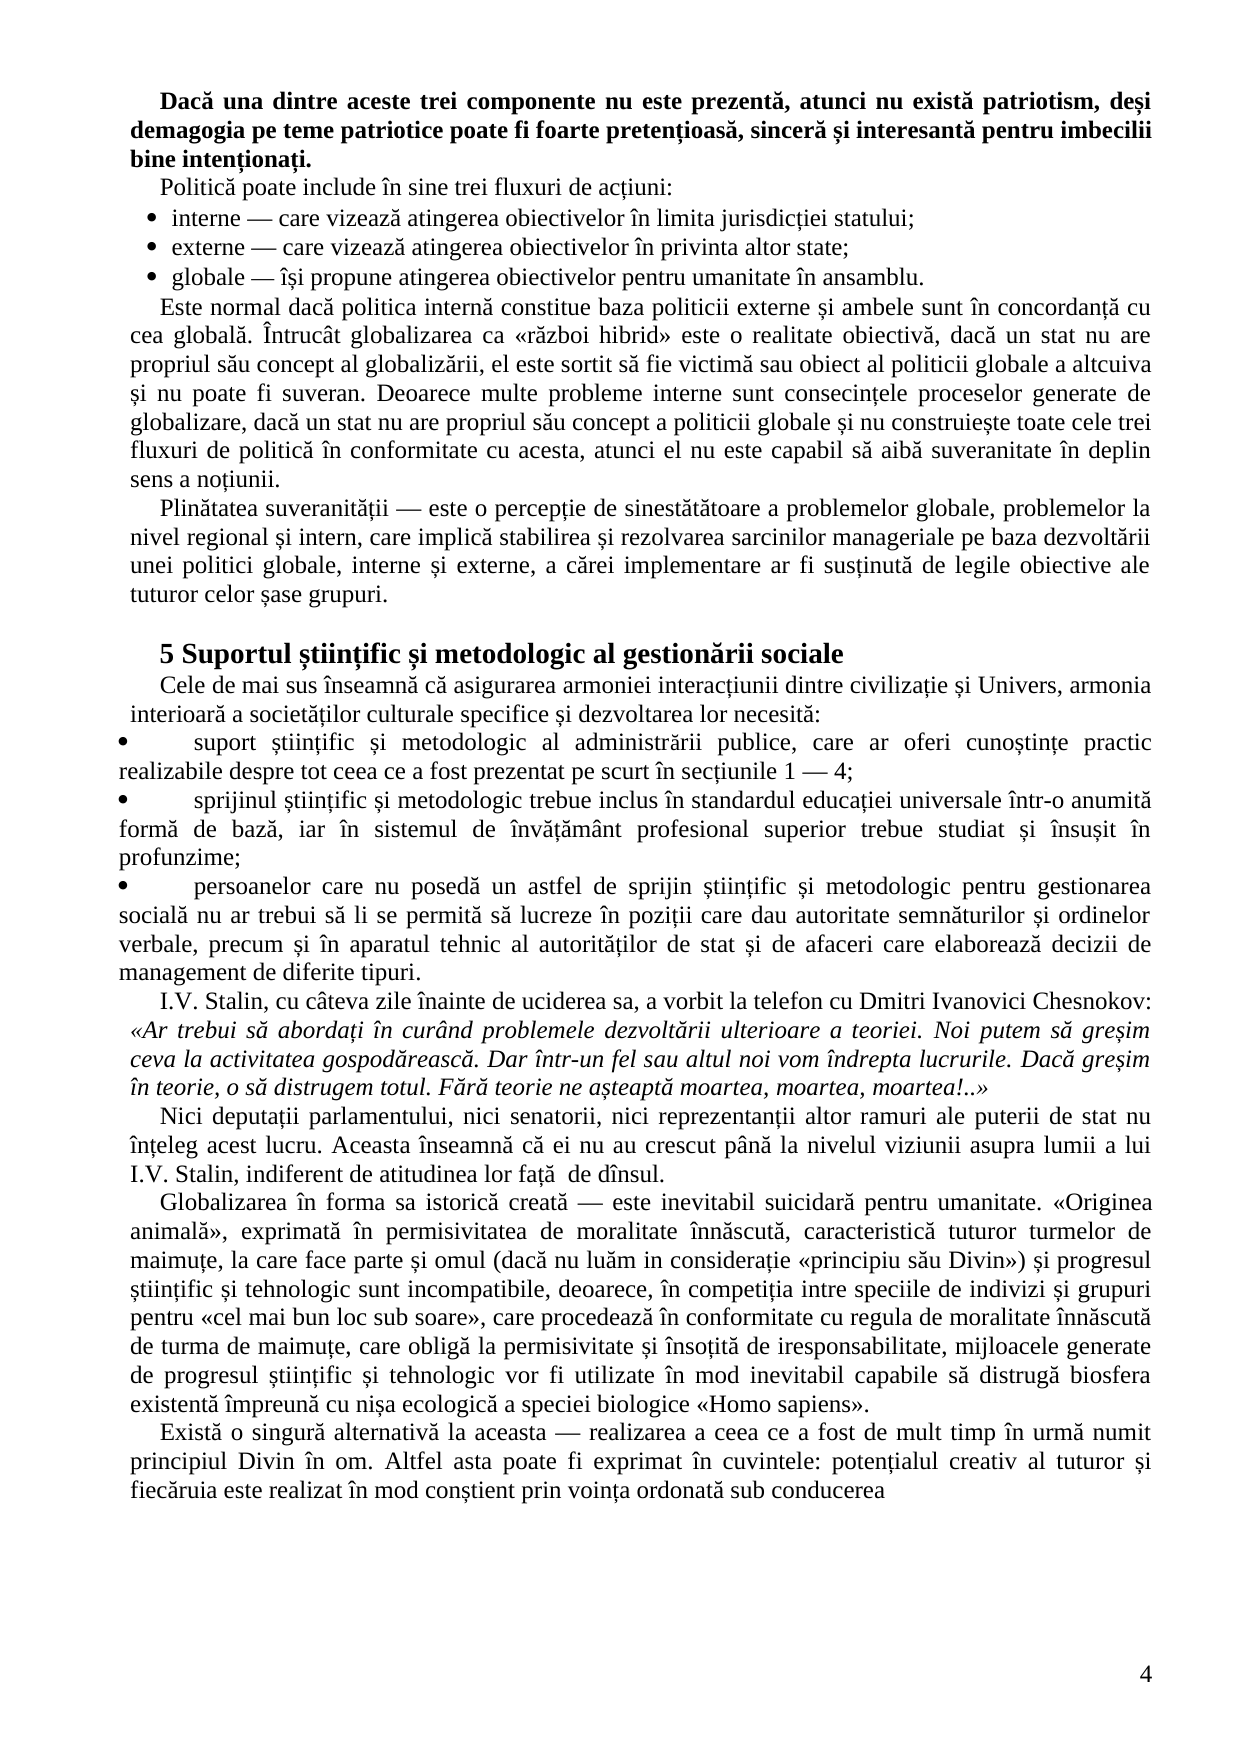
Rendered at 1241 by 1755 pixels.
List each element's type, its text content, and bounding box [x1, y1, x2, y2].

list persoanelor care nu posedă un astfel de sprijin științific și metodologic pentru gestionarea socială nu ar trebui să li se permită să lucreze în poziții care dau autoritate semnăturilor și ordinelor verbale, precum și în aparatul tehnic al autorităților de stat și de afaceri care elaborează decizii de management de diferite tipuri. [119, 871, 1152, 986]
text Este normal dacă politica internă constitue baza politicii externe și ambele sunt în concordanță cu cea globală. Întrucât globalizarea ca «război hibrid» este o realitate obiectivă, dacă un stat nu are propriul său concept al globalizării, el este sortit să fie victimă sau obiect al politicii globale a altcuiva și nu poate fi suveran. Deoarece multe probleme interne sunt consecințele proceselor generate de globalizare, dacă un stat nu are propriul său concept a politicii globale și nu construiește toate cele trei fluxuri de politică în conformitate cu acesta, atunci el nu este capabil să aibă suveranitate în deplin sens a noțiunii. [130, 292, 1153, 493]
text Plinătatea suveranității — este o percepție de sinestătătoare a problemelor globale, problemelor la nivel regional și intern, care implică stabilirea și rezolvarea sarcinilor manageriale pe baza dezvoltării unei politici globale, interne și externe, a cărei implementare ar fi susținută de legile obiective ale tuturor celor șase grupuri. [130, 493, 1152, 608]
list suport științific și metodologic al administrării publice, care ar oferi cunoștințe practic realizabile despre tot ceea ce a fost prezentat pe scurt în secțiunile 1 — 4; [119, 727, 1152, 785]
text Nici deputații parlamentului, nici senatorii, nici reprezentanții altor ramuri ale puterii de stat nu înțeleg acest lucru. Aceasta înseamnă că ei nu au crescut până la nivelul viziunii asupra lumii a lui I.V. Stalin, indiferent de atitudinea lor față de dînsul. [130, 1101, 1153, 1187]
text Dacă una dintre aceste trei componente nu este prezentă, atunci nu există patriotism, deși demagogia pe teme patriotice poate fi foarte pretențioasă, sinceră și interesantă pentru imbecilii bine intenționați. [130, 86, 1153, 172]
text Politică poate include în sine trei fluxuri de acțiuni: [159, 173, 1163, 202]
list globale — își propune atingerea obiectivelor pentru umanitate în ansamblu. [147, 261, 1163, 291]
text Cele de mai sus înseamnă că asigurarea armoniei interacțiunii dintre civilizație și Univers, armonia interioară a societăților culturale specifice și dezvoltarea lor necesită: [130, 670, 1152, 727]
list interne — care vizează atingerea obiectivelor în limita jurisdicției statului; [147, 202, 1163, 232]
list externe — care vizează atingerea obiectivelor în privinta altor state; [147, 232, 1163, 261]
text I.V. Stalin, cu câteva zile înainte de uciderea sa, a vorbit la telefon cu Dmitri Ivanovici Chesnokov: «Ar trebui să abordați în curând problemele dezvoltării ulterioare a teoriei. Noi putem să greșim ceva la activitatea gospodărească. Dar într-un fel sau altul noi vom îndrepta lucrurile. Dacă greșim în teorie, o să distrugem totul. Fără teorie ne așteaptă moartea, moartea, moartea!..» [130, 986, 1152, 1101]
list sprijinul științific și metodologic trebue inclus în standardul educației universale într-o anumită formă de bază, iar în sistemul de învățământ profesional superior trebue studiat și însușit în profunzime; [119, 785, 1152, 871]
text Există o singură alternativă la aceasta — realizarea a ceea ce a fost de mult timp în urmă numit principiul Divin în om. Altfel asta poate fi exprimat în cuvintele: potențialul creativ al tuturor și fiecăruia este realizat în mod conștient prin voința ordonată sub conducerea [130, 1417, 1153, 1504]
text Globalizarea în forma sa istorică creată — este inevitabil suicidară pentru umanitate. «Originea animală», exprimată în permisivitatea de moralitate înnăscută, caracteristică tuturor turmelor de maimuțe, la care face parte și omul (dacă nu luăm in considerație «principiu său Divin») și progresul științific și tehnologic sunt incompatibile, deoarece, în competiția intre speciile de indivizi și grupuri pentru «cel mai bun loc sub soare», care procedează în conformitate cu regula de moralitate înnăscută de turma de maimuțe, care obligă la permisivitate și însoțită de iresponsabilitate, mijloacele generate de progresul științific și tehnologic vor fi utilizate în mod inevitabil capabile să distrugă biosfera existentă împreună cu nișa ecologică a speciei biologice «Homo sapiens». [130, 1187, 1153, 1417]
list Suportul științific și metodologic al gestionării sociale [159, 637, 1163, 670]
